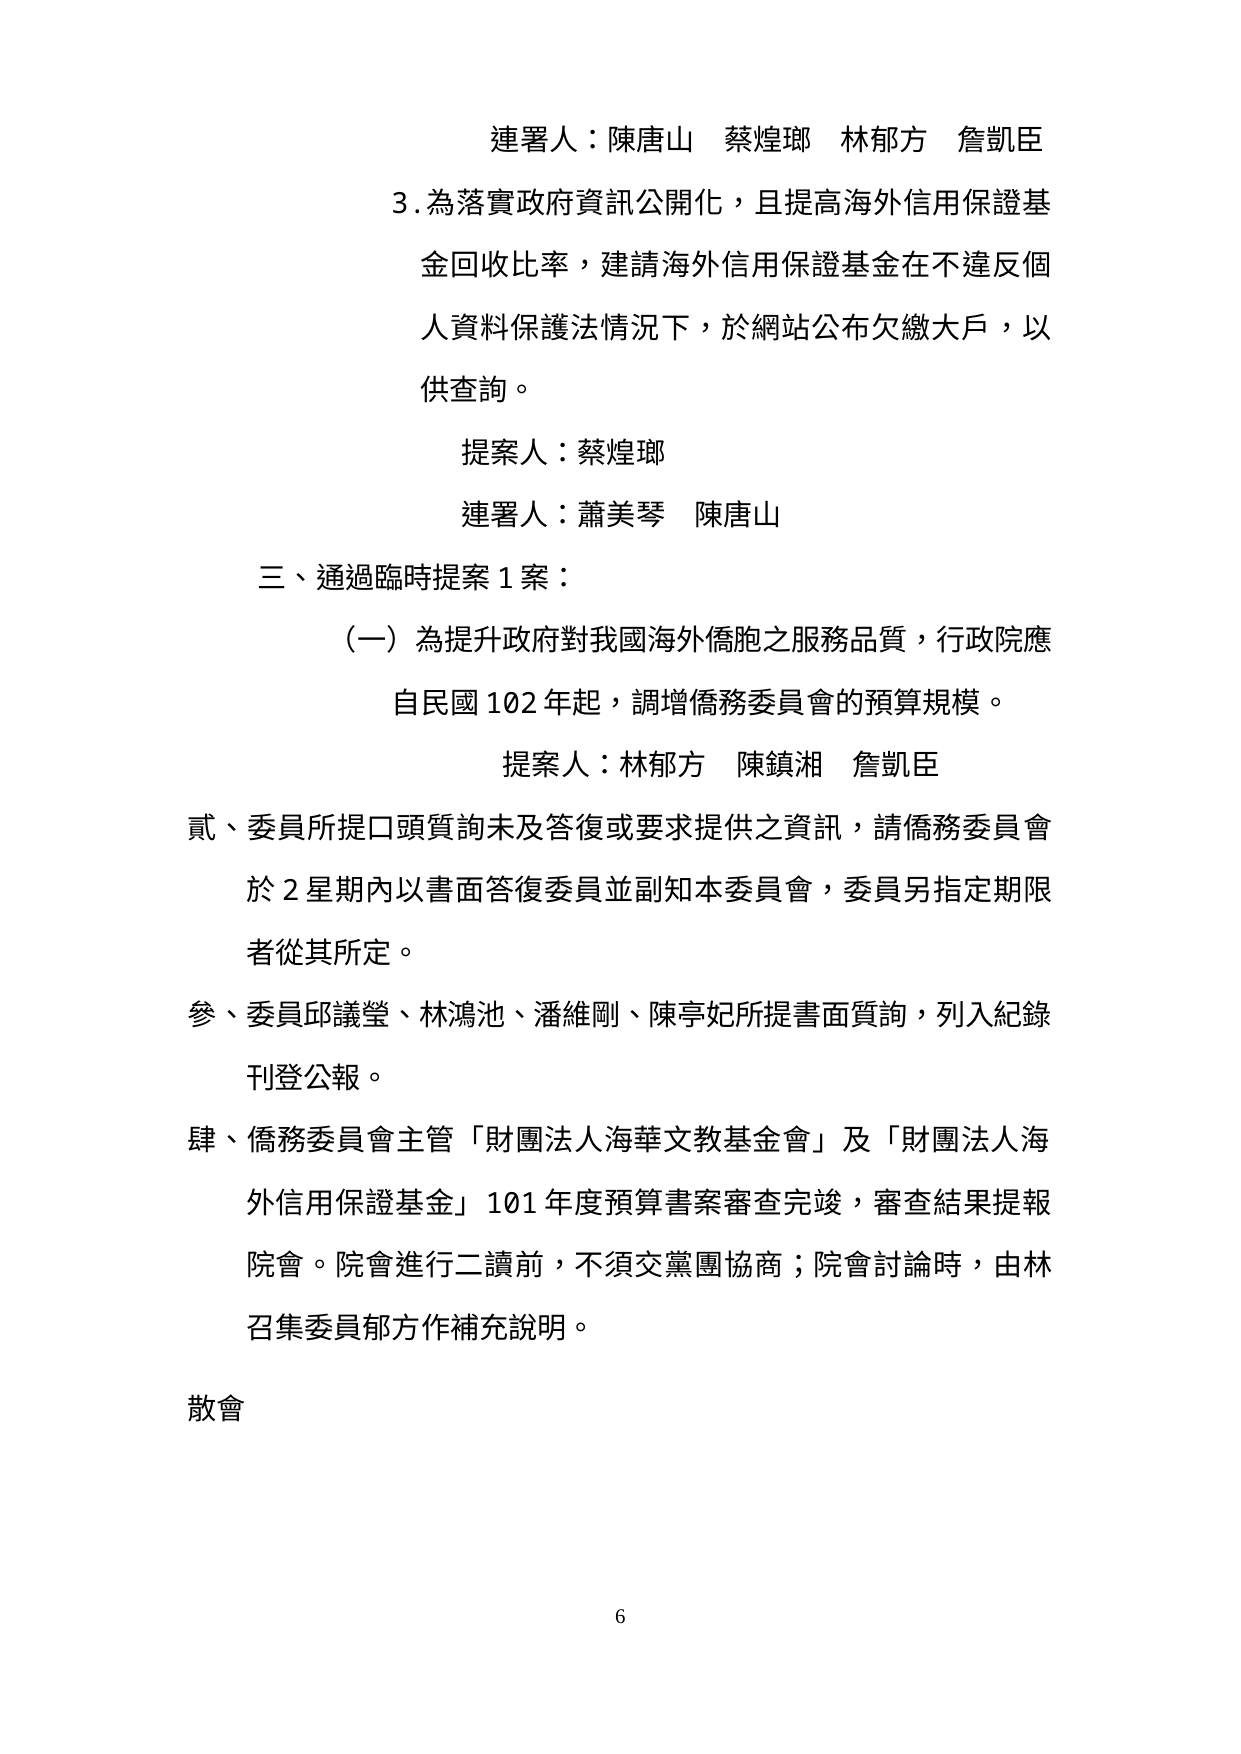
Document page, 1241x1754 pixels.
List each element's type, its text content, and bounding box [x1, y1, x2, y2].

text 三、通過臨時提案1案： [187, 534, 1053, 596]
text 提案人：林郁方 陳鎮湘 詹凱臣 [187, 721, 1053, 784]
text 參、委員邱議瑩、林鴻池、潘維剛、陳亭妃所提書面質詢，列入紀錄刊登公報。 [187, 971, 1053, 1096]
text 肆、僑務委員會主管「財團法人海華文教基金會」及「財團法人海外信用保證基金」101年度預算書案審查完竣，審查結果提報院會。院會進行二讀前，不須交黨團協商；院會討論時，由林召集委員郁方作補充說明。 [187, 1096, 1053, 1346]
text 散會 [187, 1365, 1053, 1427]
text 連署人：蕭美琴 陳唐山 [391, 471, 1053, 534]
text （一）為提升政府對我國海外僑胞之服務品質，行政院應自民國102年起，調增僑務委員會的預算規模。 [187, 596, 1053, 721]
text 3.為落實政府資訊公開化，且提高海外信用保證基金回收比率，建請海外信用保證基金在不違反個人資料保護法情況下，於網站公布欠繳大戶，以供查詢。 [391, 159, 1053, 409]
text 提案人：蔡煌瑯 [391, 409, 1053, 471]
text 貳、委員所提口頭質詢未及答復或要求提供之資訊，請僑務委員會於2星期內以書面答復委員並副知本委員會，委員另指定期限者從其所定。 [187, 784, 1053, 971]
text 連署人：陳唐山 蔡煌瑯 林郁方 詹凱臣 [246, 96, 1053, 159]
